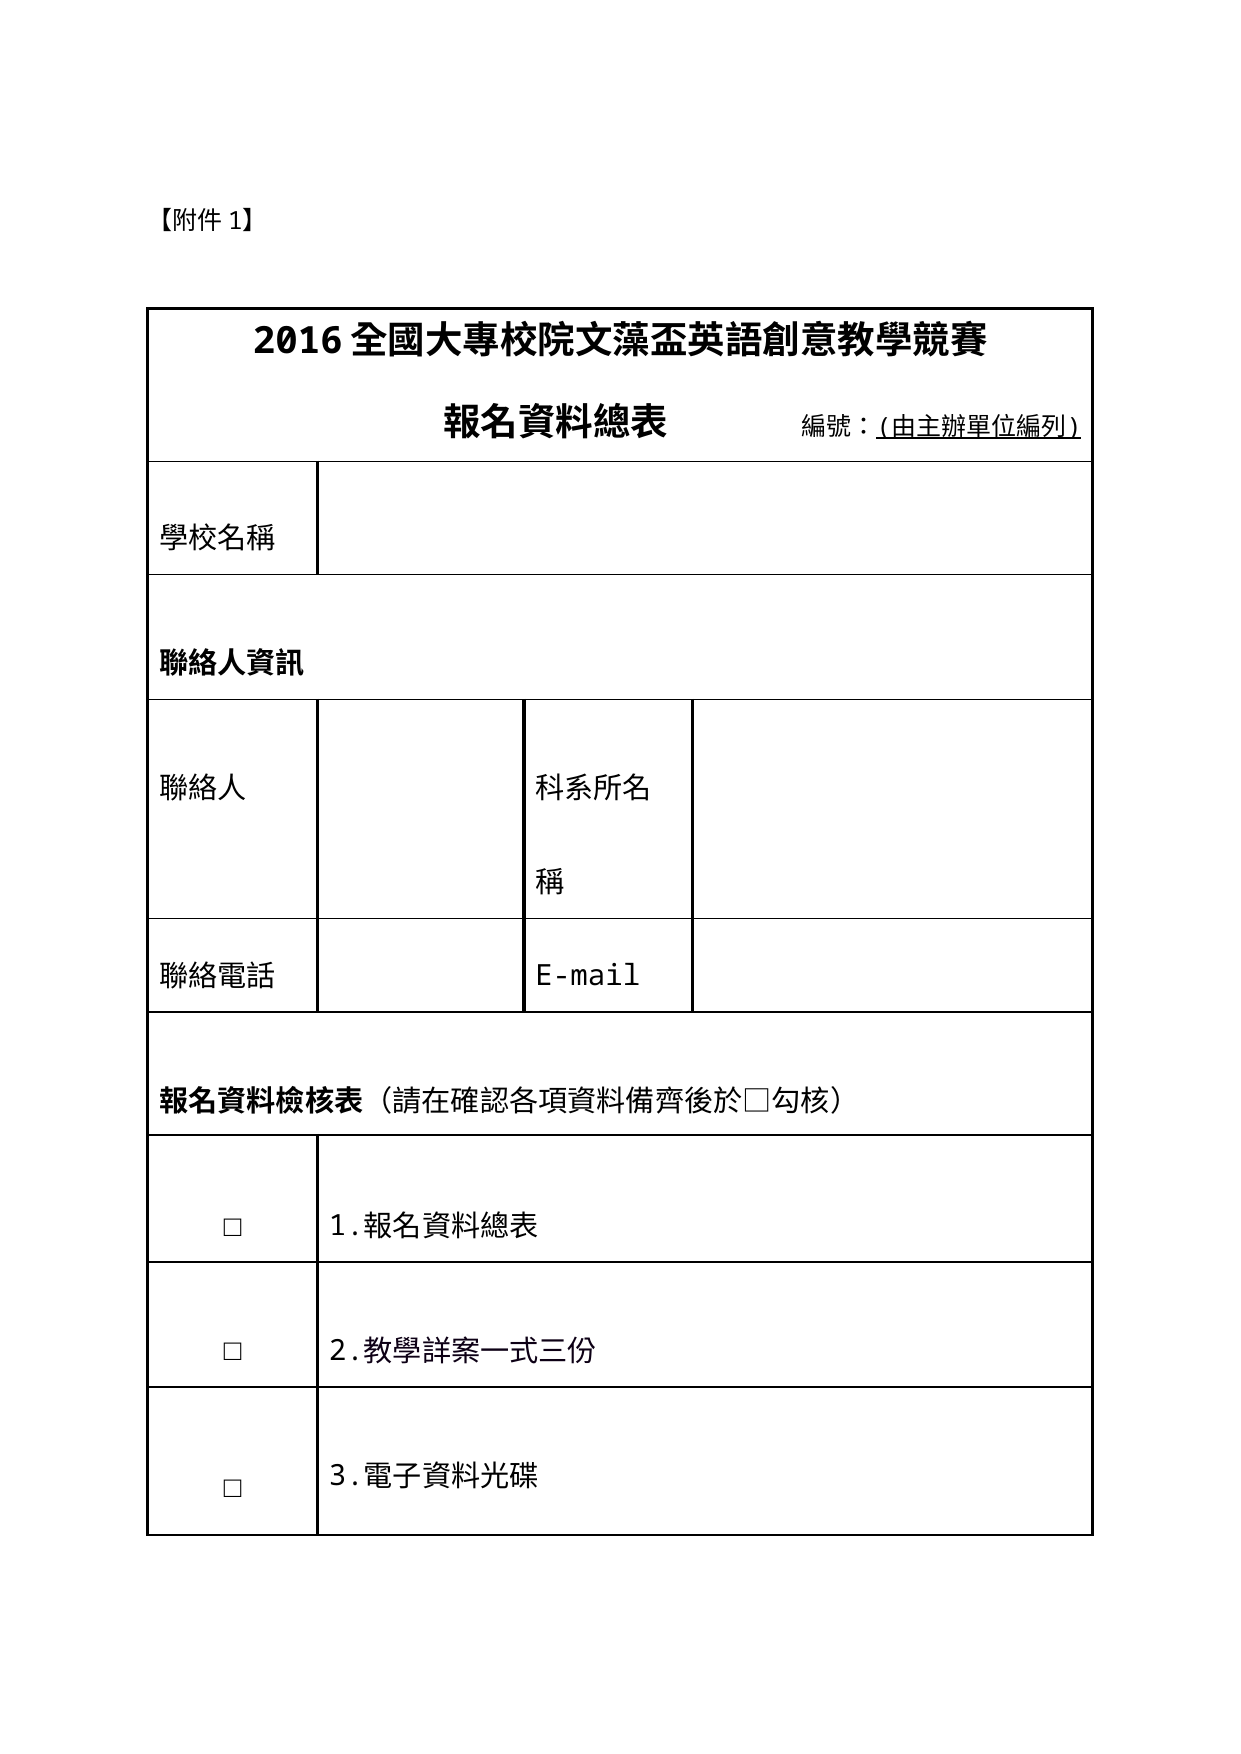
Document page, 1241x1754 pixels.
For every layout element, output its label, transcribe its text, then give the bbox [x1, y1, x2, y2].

table_header 2016全國大專校院文藻盃英語創意教學競賽 報名資料總表 編號：(由主辦單位編列) [149, 310, 1091, 461]
table_cell 科系所名稱 [526, 700, 691, 917]
table_cell [694, 919, 1091, 1011]
text 【附件1】 [148, 201, 1092, 237]
table_cell □ [149, 1136, 316, 1261]
table_cell □ [149, 1388, 316, 1534]
table_cell 2.教學詳案一式三份 [319, 1263, 1091, 1386]
table_cell [319, 462, 1091, 574]
table_cell □ [149, 1263, 316, 1386]
table_cell 聯絡人資訊 [149, 575, 1091, 699]
table_cell 聯絡人 [149, 700, 316, 917]
table_cell [319, 919, 522, 1011]
table_cell 3.電子資料光碟 2016英語創意教學競賽報名資料夾_(校名) 教案封面暨書面word + pdf檔資料夾_(校名) 教學光碟片檔資料夾_(校名) [319, 1388, 1091, 1534]
table_cell [694, 700, 1091, 917]
table_cell 聯絡電話 [149, 919, 316, 1011]
table_cell E-mail [526, 919, 691, 1011]
table_cell 學校名稱 [149, 462, 316, 574]
table_cell 報名資料檢核表（請在確認各項資料備齊後於□勾核） [149, 1013, 1091, 1134]
table_cell [319, 700, 522, 917]
table_cell 1.報名資料總表 [319, 1136, 1091, 1261]
